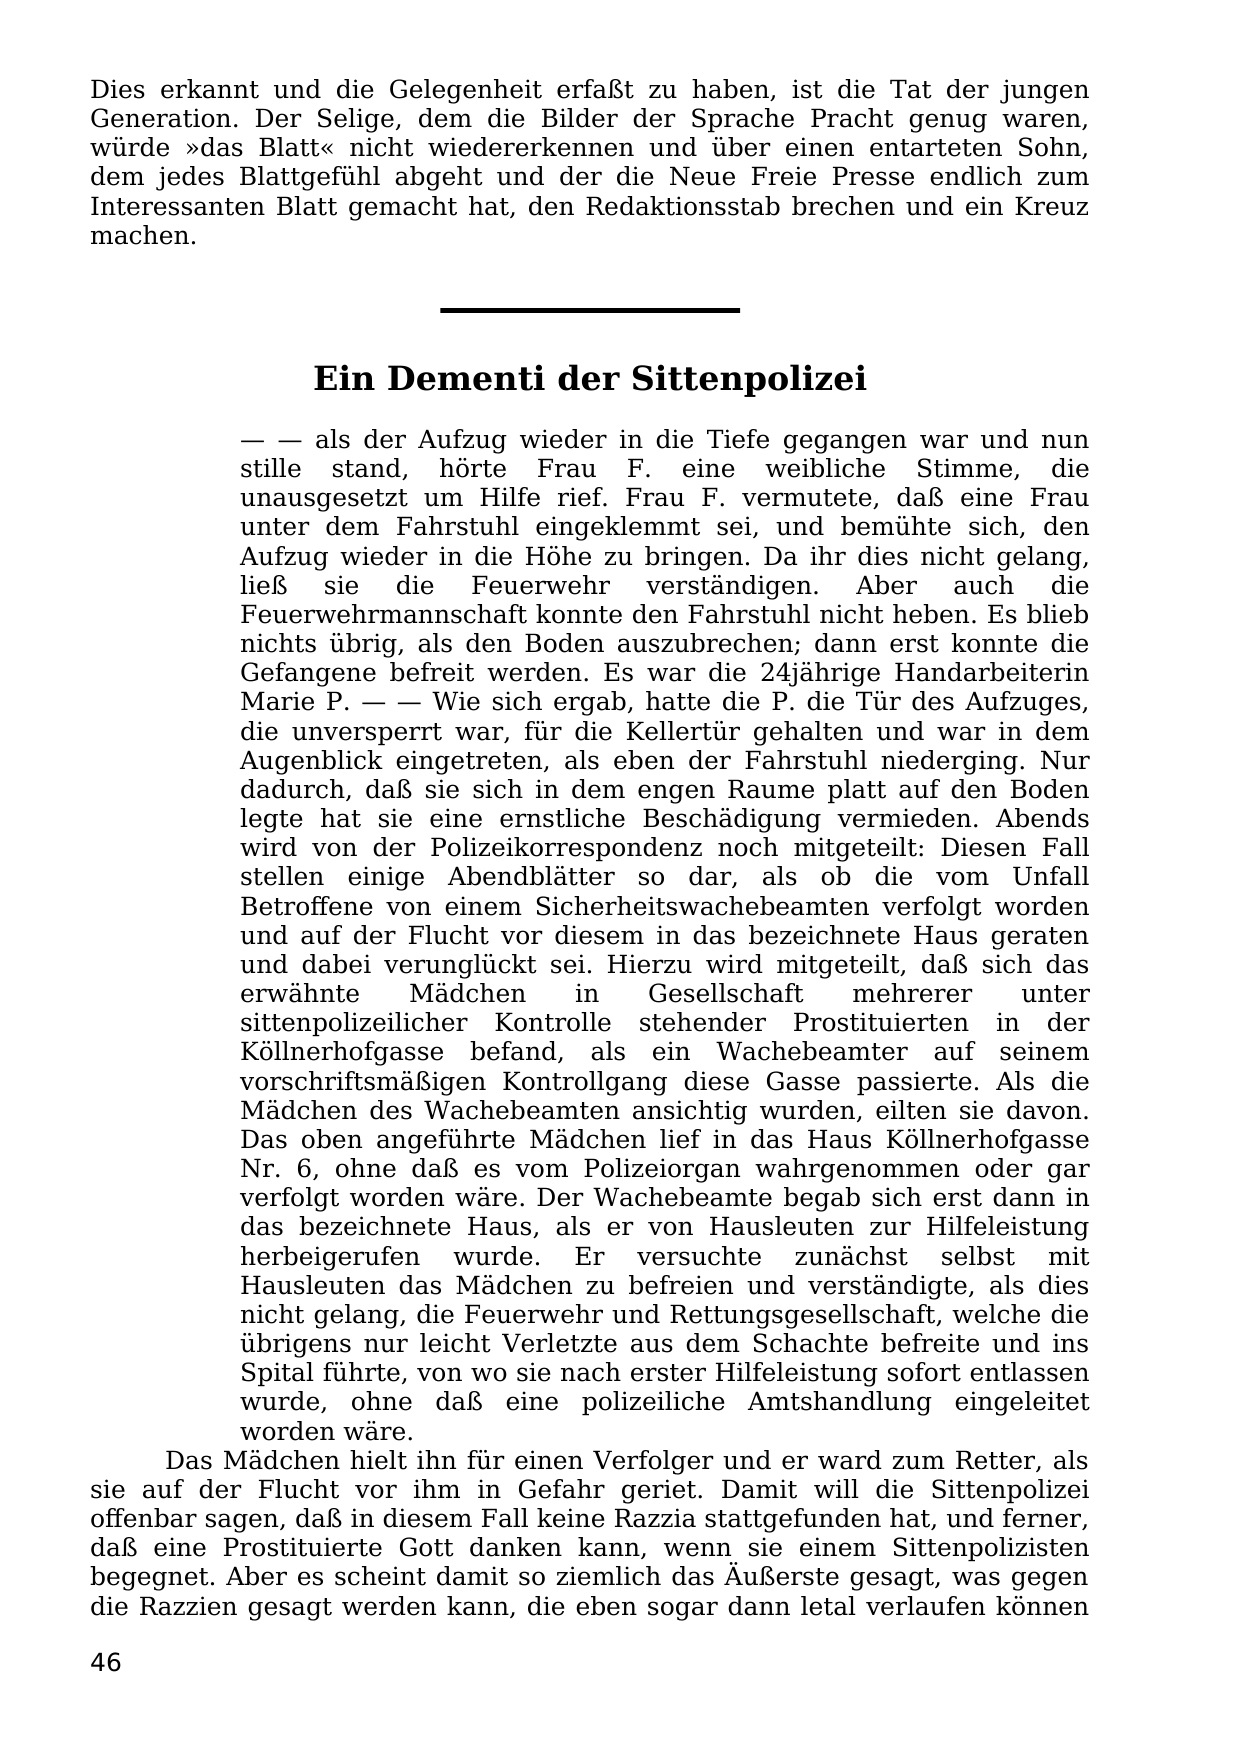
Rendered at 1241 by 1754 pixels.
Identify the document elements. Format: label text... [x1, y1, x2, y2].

text Das Mädchen hielt ihn für einen Verfolger und er ward zum Retter, als sie auf der Flucht vor ihm in Gefahr geriet. Damit will die Sittenpolizei offenbar sagen, daß in diesem Fall keine Razzia stattgefunden hat, und ferner, daß eine Prostituierte Gott danken kann, wenn sie einem Sittenpolizisten begegnet. Aber es scheint damit so ziemlich das Äußerste gesagt, was gegen die Razzien gesagt werden kann, die eben sogar dann letal verlaufen können [90, 1446, 1091, 1621]
text — — als der Aufzug wieder in die Tiefe gegangen war und nun stille stand, hörte Frau F. eine weibliche Stimme, die unausgesetzt um Hilfe rief. Frau F. vermutete, daß eine Frau unter dem Fahrstuhl eingeklemmt sei, und bemühte sich, den Aufzug wieder in die Höhe zu bringen. Da ihr dies nicht gelang, ließ sie die Feuerwehr verständigen. Aber auch die Feuerwehrmannschaft konnte den Fahrstuhl nicht heben. Es blieb nichts übrig, als den Boden auszubrechen; dann erst konnte die Gefangene befreit werden. Es war die 24jährige Handarbeiterin Marie P. — — Wie sich ergab, hatte die P. die Tür des Aufzuges, die unversperrt war, für die Kellertür gehalten und war in dem Augenblick eingetreten, als eben der Fahrstuhl niederging. Nur dadurch, daß sie sich in dem engen Raume platt auf den Boden legte hat sie eine ernstliche Beschädigung vermieden. Abends wird von der Polizeikorrespondenz noch mitgeteilt: Diesen Fall stellen einige Abendblätter so dar, als ob die vom Unfall Betroffene von einem Sicherheitswachebeamten verfolgt worden und auf der Flucht vor diesem in das bezeichnete Haus geraten und dabei verunglückt sei. Hierzu wird mitgeteilt, daß sich das erwähnte Mädchen in Gesellschaft mehrerer unter sittenpolizeilicher Kontrolle stehender Prostituierten in der Köllnerhofgasse befand, als ein Wachebeamter auf seinem vorschriftsmäßigen Kontrollgang diese Gasse passierte. Als die Mädchen des Wachebeamten ansichtig wurden, eilten sie davon. Das oben angeführte Mädchen lief in das Haus Köllnerhofgasse Nr. 6, ohne daß es vom Polizeiorgan wahrgenommen oder gar verfolgt worden wäre. Der Wachebeamte begab sich erst dann in das bezeichnete Haus, als er von Hausleuten zur Hilfeleistung herbeigerufen wurde. Er versuchte zunächst selbst mit Hausleuten das Mädchen zu befreien und verständigte, als dies nicht gelang, die Feuerwehr und Rettungsgesellschaft, welche die übrigens nur leicht Verletzte aus dem Schachte befreite und ins Spital führte, von wo sie nach erster Hilfeleistung sofort entlassen wurde, ohne daß eine polizeiliche Amtshandlung eingeleitet worden wäre. [240, 398, 1091, 1446]
text Ein Dementi der Sittenpolizei [90, 334, 1091, 398]
text Dies erkannt und die Gelegenheit erfaßt zu haben, ist die Tat der jungen Generation. Der Selige, dem die Bilder der Sprache Pracht genug waren, würde »das Blatt« nicht wiedererkennen und über einen entarteten Sohn, dem jedes Blattgefühl abgeht und der die Neue Freie Presse endlich zum Interessanten Blatt gemacht hat, den Redaktionsstab brechen und ein Kreuz machen. [90, 75, 1091, 250]
picture [440, 308, 741, 313]
